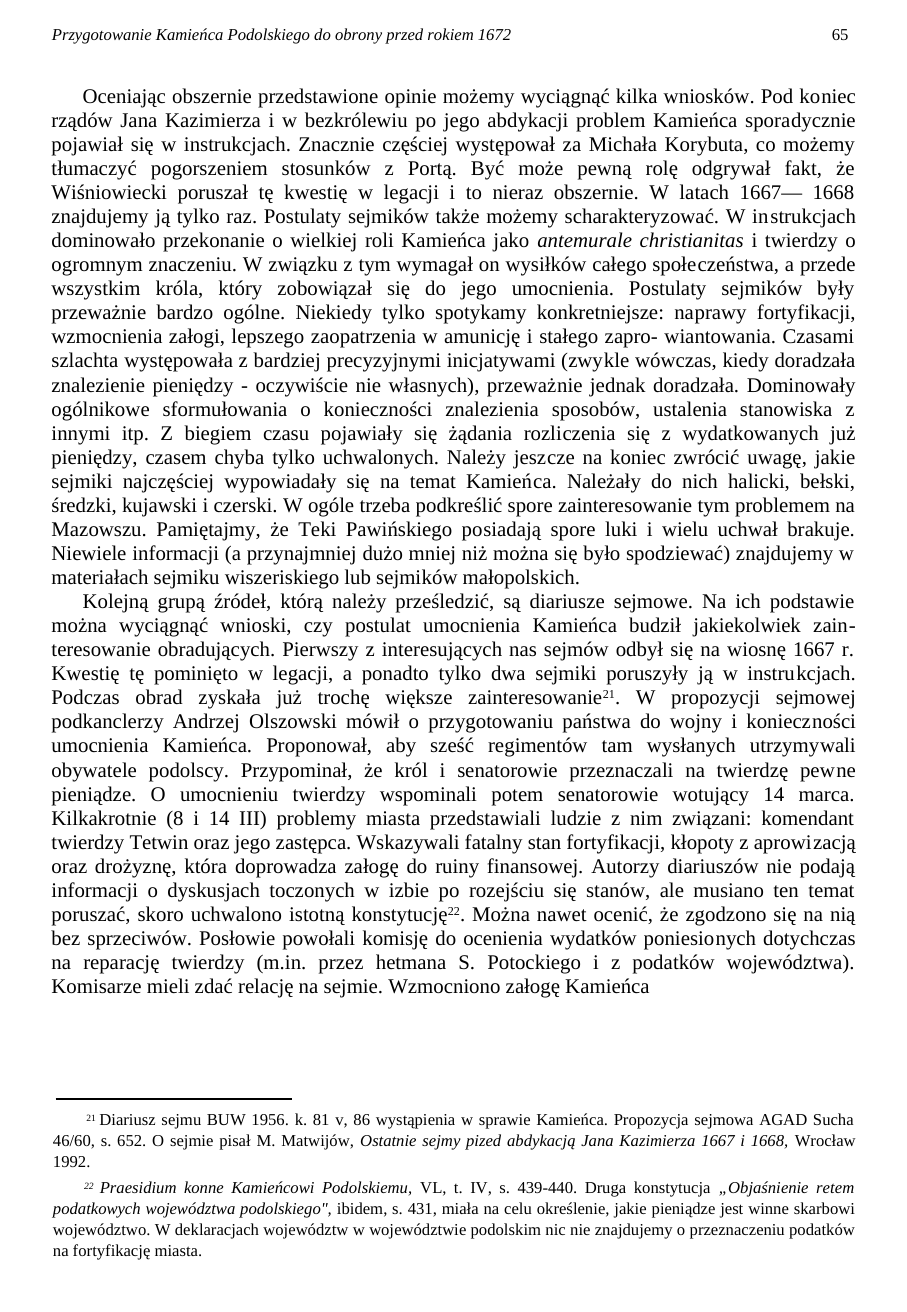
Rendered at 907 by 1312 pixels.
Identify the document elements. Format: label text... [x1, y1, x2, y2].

text 21 Diariusz sejmu BUW 1956. k. 81 v, 86 wystąpienia w sprawie Kamieńca. Propozycja sejmowa AGAD Sucha 46/60, s. 652. O sejmie pisał M. Matwijów, Ostatnie sejmy pized abdykacją Jana Kazimierza 1667 i 1668, Wrocław 1992. [53, 1110, 856, 1171]
text Przygotowanie Kamieńca Podolskiego do obrony przed rokiem 1672 [52, 25, 541, 44]
text Kolejną grupą źródeł, którą należy prześledzić, są diariusze sejmowe. Na ich podstawie można wyciągnąć wnioski, czy postulat umocnienia Kamieńca budził jakiekolwiek zain­teresowanie obradujących. Pierwszy z interesujących nas sejmów odbył się na wiosnę 1667 r. Kwestię tę pominięto w legacji, a ponadto tylko dwa sejmiki poruszyły ją w instru­kcjach. Podczas obrad zyskała już trochę większe zainteresowanie21. W propozycji sejmo­wej podkanclerzy Andrzej Olszowski mówił o przygotowaniu państwa do wojny i koniecz­ności umocnienia Kamieńca. Proponował, aby sześć regimentów tam wysłanych utrzymy­wali obywatele podolscy. Przypominał, że król i senatorowie przeznaczali na twierdzę pew­ne pieniądze. O umocnieniu twierdzy wspominali potem senatorowie wotujący 14 marca. Kilkakrotnie (8 i 14 III) problemy miasta przedstawiali ludzie z nim związani: komendant twierdzy Tetwin oraz jego zastępca. Wskazywali fatalny stan fortyfikacji, kłopoty z aprowi­zacją oraz drożyznę, która doprowadza załogę do ruiny finansowej. Autorzy diariuszów nie podają informacji o dyskusjach toczonych w izbie po rozejściu się stanów, ale musiano ten temat poruszać, skoro uchwalono istotną konstytucję22. Można nawet ocenić, że zgodzono się na nią bez sprzeciwów. Posłowie powołali komisję do ocenienia wydatków poniesio­nych dotychczas na reparację twierdzy (m.in. przez hetmana S. Potockiego i z podatków województwa). Komisarze mieli zdać relację na sejmie. Wzmocniono załogę Kamieńca [51, 589, 856, 998]
text Oceniając obszernie przedstawione opinie możemy wyciągnąć kilka wniosków. Pod ko­niec rządów Jana Kazimierza i w bezkrólewiu po jego abdykacji problem Kamieńca spora­dycznie pojawiał się w instrukcjach. Znacznie częściej występował za Michała Korybuta, co możemy tłumaczyć pogorszeniem stosunków z Portą. Być może pewną rolę odgrywał fakt, że Wiśniowiecki poruszał tę kwestię w legacji i to nieraz obszernie. W latach 1667— 1668 znajdujemy ją tylko raz. Postulaty sejmików także możemy scharakteryzować. W in­strukcjach dominowało przekonanie o wielkiej roli Kamieńca jako antemurale christianitas i twierdzy o ogromnym znaczeniu. W związku z tym wymagał on wysiłków całego społe­czeństwa, a przede wszystkim króla, który zobowiązał się do jego umocnienia. Postulaty sejmików były przeważnie bardzo ogólne. Niekiedy tylko spotykamy konkretniejsze: na­prawy fortyfikacji, wzmocnienia załogi, lepszego zaopatrzenia w amunicję i stałego zapro- wiantowania. Czasami szlachta występowała z bardziej precyzyjnymi inicjatywami (zwy­kle wówczas, kiedy doradzała znalezienie pieniędzy - oczywiście nie własnych), przeważ­nie jednak doradzała. Dominowały ogólnikowe sformułowania o konieczności znalezienia sposobów, ustalenia stanowiska z innymi itp. Z biegiem czasu pojawiały się żądania rozli­czenia się z wydatkowanych już pieniędzy, czasem chyba tylko uchwalonych. Należy jesz­cze na koniec zwrócić uwagę, jakie sejmiki najczęściej wypowiadały się na temat Kamień­ca. Należały do nich halicki, bełski, średzki, kujawski i czerski. W ogóle trzeba podkreślić spore zainteresowanie tym problemem na Mazowszu. Pamiętajmy, że Teki Pawińskiego po­siadają spore luki i wielu uchwał brakuje. Niewiele informacji (a przynajmniej dużo mniej niż można się było spodziewać) znajdujemy w materiałach sejmiku wiszeriskiego lub sejmi­ków małopolskich. [51, 84, 856, 589]
text 65 [832, 25, 853, 44]
text 22 Praesidium konne Kamieńcowi Podolskiemu, VL, t. IV, s. 439-440. Druga konstytucja „Objaśnienie re­tem podatkowych województwa podolskiego", ibidem, s. 431, miała na celu określenie, jakie pieniądze jest winne skarbowi województwo. W deklaracjach województw w województwie podolskim nic nie znajdujemy o przeznaczeniu podatków na fortyfikację miasta. [53, 1178, 856, 1260]
